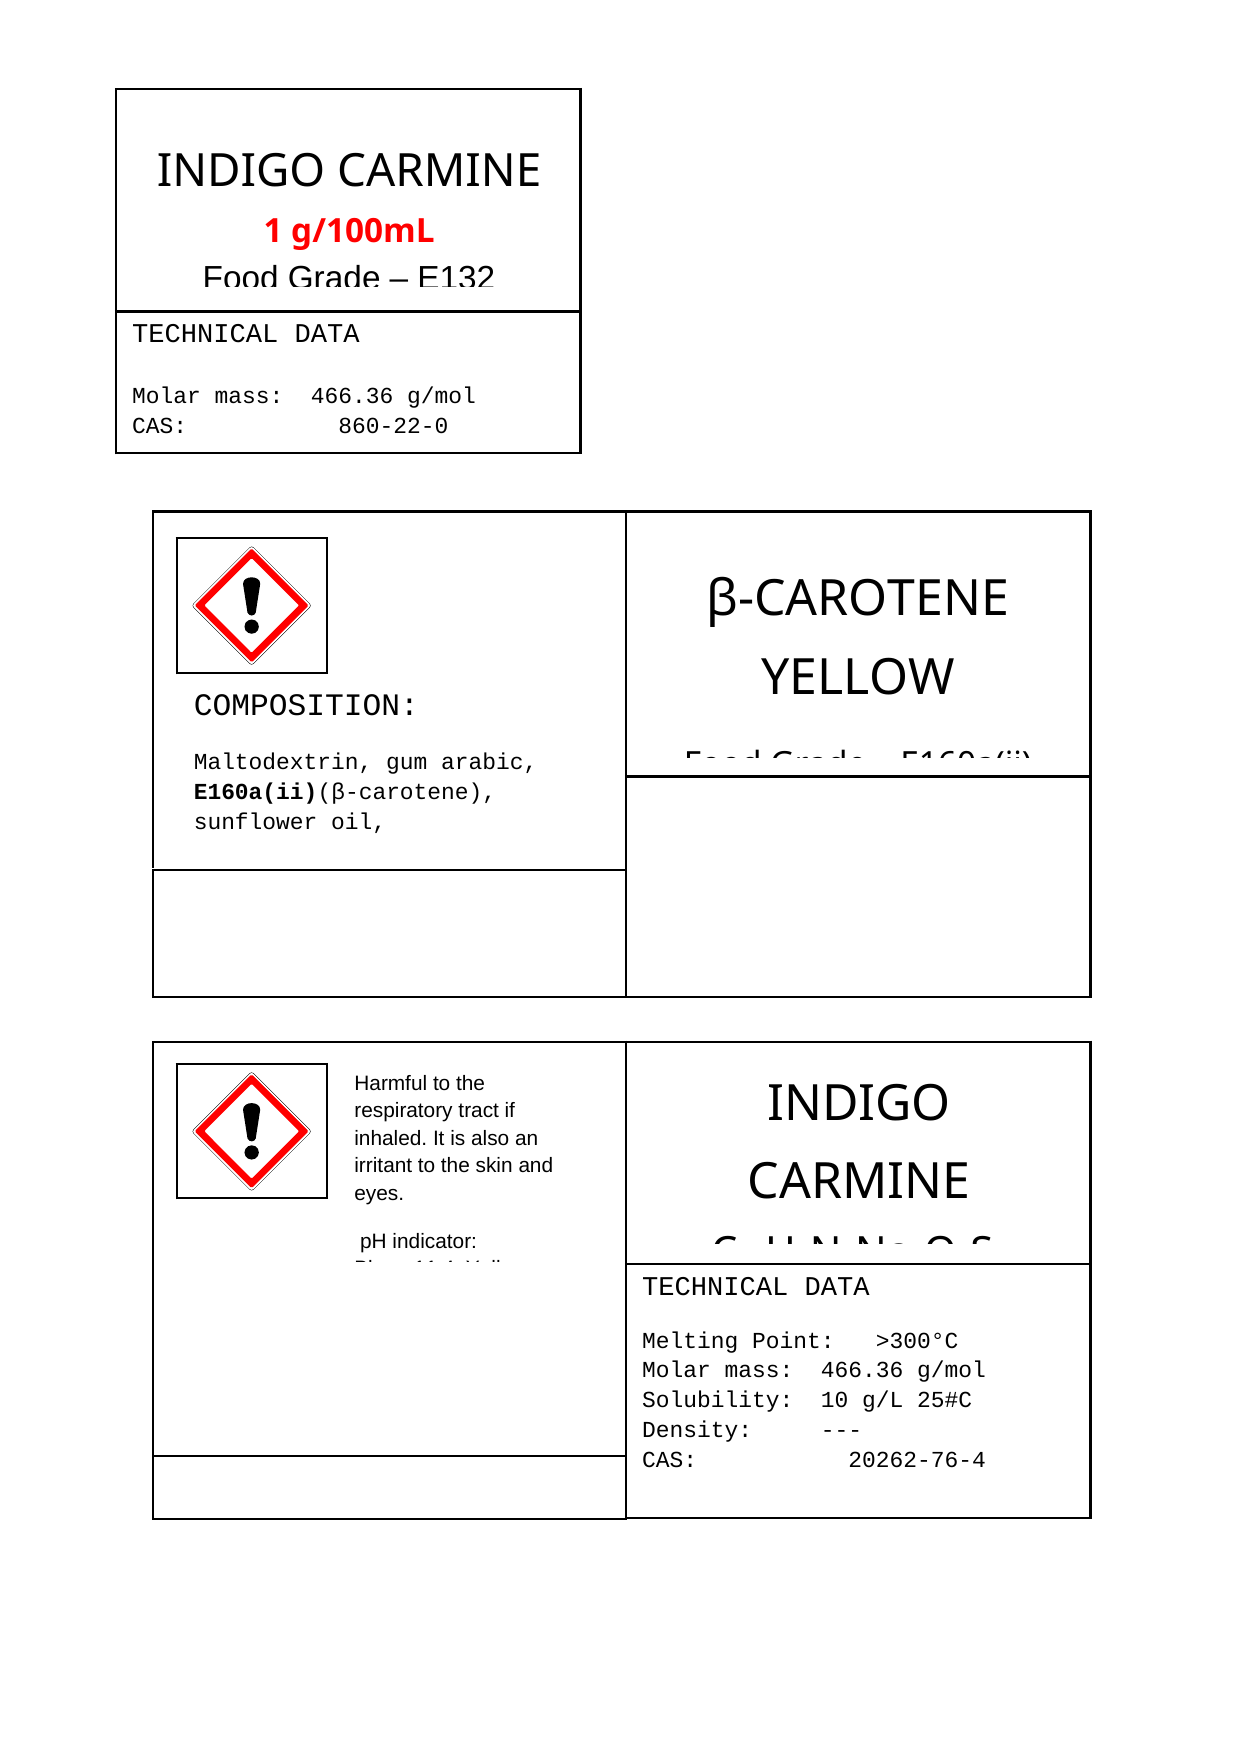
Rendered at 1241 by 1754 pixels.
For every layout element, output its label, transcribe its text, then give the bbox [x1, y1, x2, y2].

text COMPOSITION: [193, 648, 602, 724]
text Harmful to the respiratory tract if inhaled. It is also an irritant to the skin and eyes. [354, 1070, 583, 1204]
text pH indicator: Blue <11.4, Yellow >13.0 [354, 1229, 583, 1261]
text Food Grade – E160a(ii) [648, 740, 1067, 758]
text INDIGO CARMINE 1 g/100mL Food Grade – E132 [141, 137, 556, 286]
text Maltodextrin, gum arabic, E160a(ii)(β-carotene), sunflower oil, E307 (α-tocopherol). [193, 751, 602, 835]
text INDIGO CARMINE C16H8N2Na2O8S2 [651, 1067, 1066, 1244]
text Melting Point: >300°C Molar mass: 466.36 g/mol Solubility: 10 g/L 25#C Density: --- CAS: 20262-76-4 [642, 1329, 1074, 1474]
text β-CAROTENE YELLOW [648, 562, 1067, 709]
text TECHNICAL DATA [642, 1273, 1074, 1304]
text TECHNICAL DATA Molar mass: 466.36 g/mol CAS: 860-22-0 [132, 320, 564, 440]
